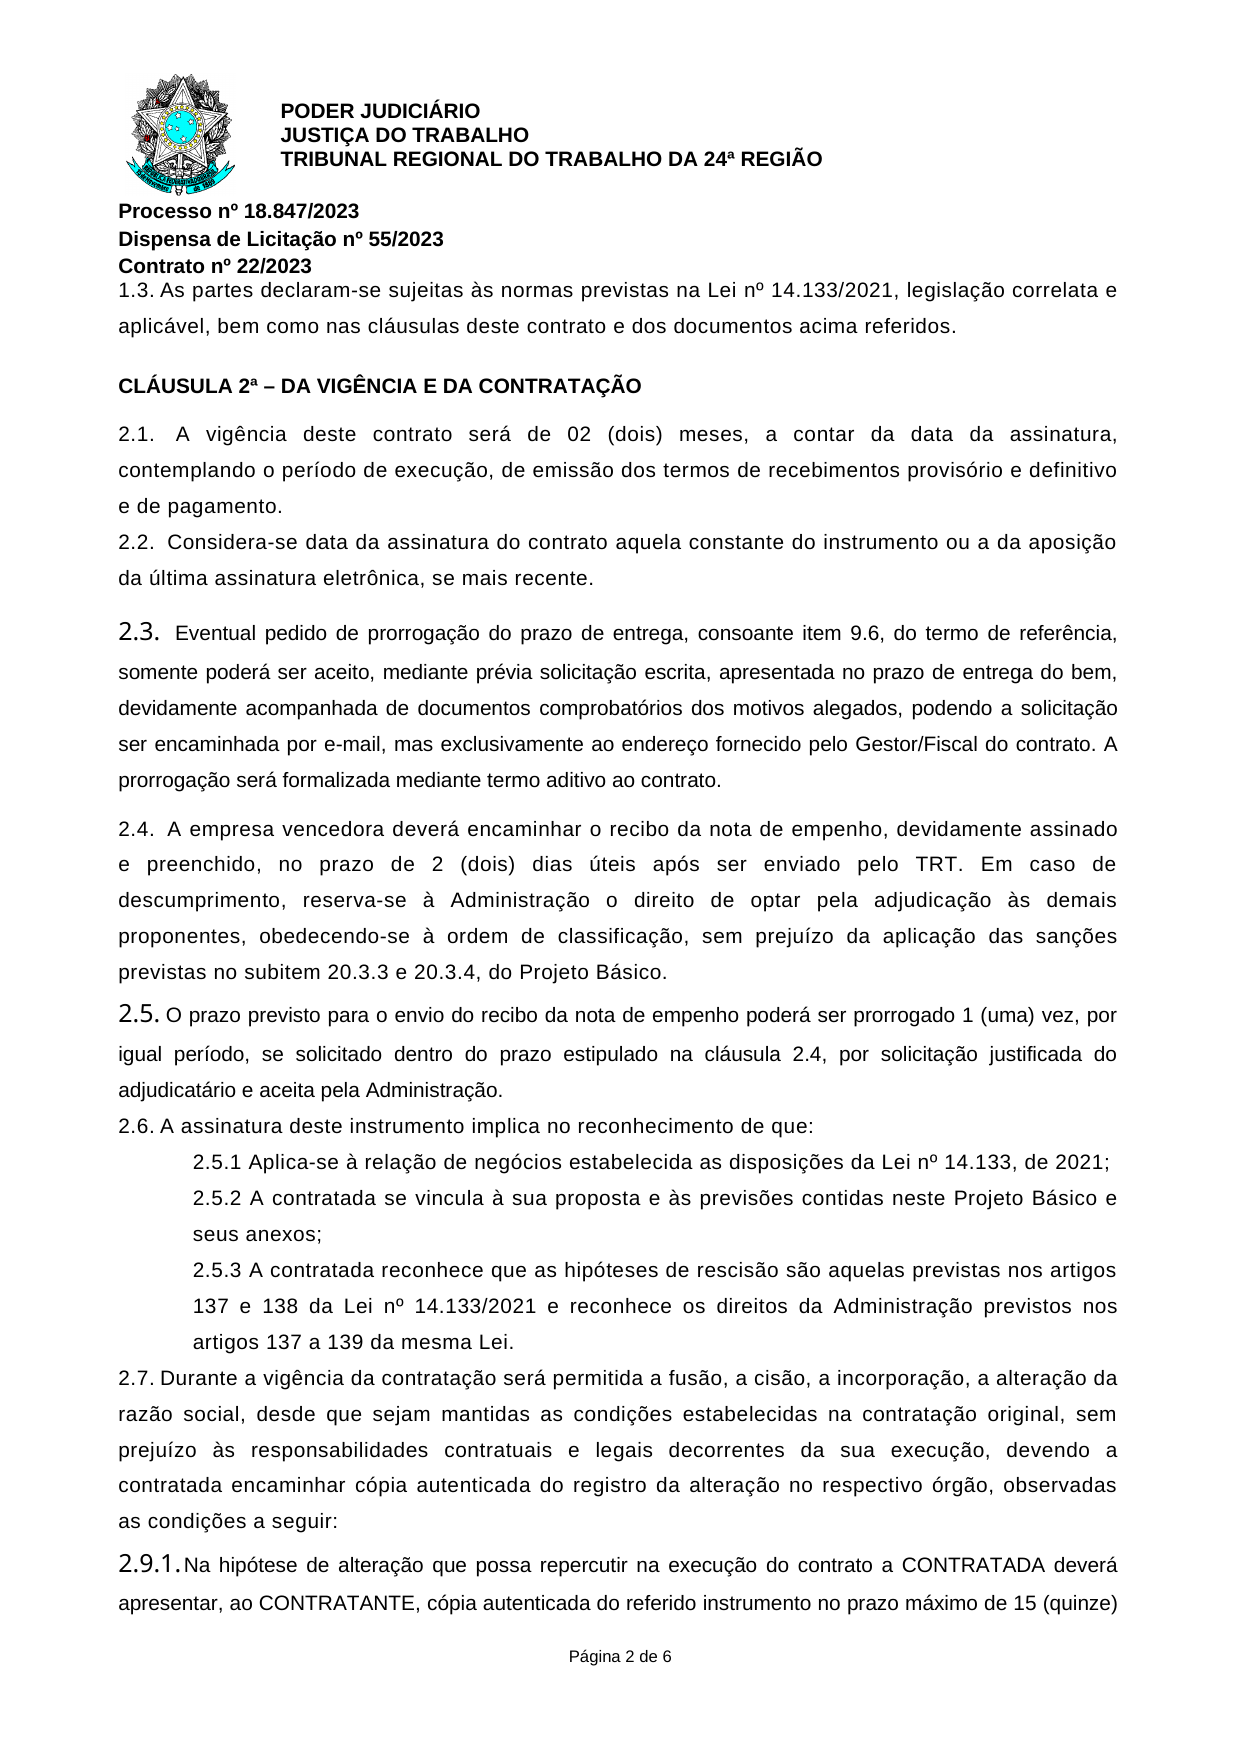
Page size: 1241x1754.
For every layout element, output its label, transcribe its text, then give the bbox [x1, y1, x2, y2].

list A assinatura deste instrumento implica no reconhecimento de que: [118, 1114, 1119, 1138]
list A empresa vencedora deverá encaminhar o recibo da nota de empenho, devidamente assinado e preenchido, no prazo de 2 (dois) dias úteis após ser enviado pelo TRT. Em caso de descumprimento, reserva-se à Administração o direito de optar pela adjudicação às demais proponentes, obedecendo-se à ordem de classificação, sem prejuízo da aplicação das sanções previstas no subitem 20.3.3 e 20.3.4, do Projeto Básico. [118, 816, 1119, 984]
list O prazo previsto para o envio do recibo da nota de empenho poderá ser prorrogado 1 (uma) vez, por igual período, se solicitado dentro do prazo estipulado na cláusula 2.4, por solicitação justificada do adjudicatário e aceita pela Administração. [118, 996, 1119, 1102]
list Durante a vigência da contratação será permitida a fusão, a cisão, a incorporação, a alteração da razão social, desde que sejam mantidas as condições estabelecidas na contratação original, sem prejuízo às responsabilidades contratuais e legais decorrentes da sua execução, devendo a contratada encaminhar cópia autenticada do registro da alteração no respectivo órgão, observadas as condições a seguir: [118, 1366, 1119, 1533]
text 2.5.2 A contratada se vincula à sua proposta e às previsões contidas neste Projeto Básico e seus anexos; [193, 1186, 1119, 1246]
list As partes declaram-se sujeitas às normas previstas na Lei nº 14.133/2021, legislação correlata e aplicável, bem como nas cláusulas deste contrato e dos documentos acima referidos. [118, 278, 1119, 338]
text 2.5.3 A contratada reconhece que as hipóteses de rescisão são aquelas previstas nos artigos 137 e 138 da Lei nº 14.133/2021 e reconhece os direitos da Administração previstos nos artigos 137 a 139 da mesma Lei. [193, 1258, 1119, 1353]
list Considera-se data da assinatura do contrato aquela constante do instrumento ou a da aposição da última assinatura eletrônica, se mais recente. [118, 530, 1119, 589]
list A vigência deste contrato será de 02 (dois) meses, a contar da data da assinatura, contemplando o período de execução, de emissão dos termos de recebimentos provisório e definitivo e de pagamento. [118, 422, 1119, 518]
text 2.5.1 Aplica-se à relação de negócios estabelecida as disposições da Lei nº 14.133, de 2021; [193, 1150, 1119, 1174]
list Eventual pedido de prorrogação do prazo de entrega, consoante item 9.6, do termo de referência, somente poderá ser aceito, mediante prévia solicitação escrita, apresentada no prazo de entrega do bem, devidamente acompanhada de documentos comprobatórios dos motivos alegados, podendo a solicitação ser encaminhada por e-mail, mas exclusivamente ao endereço fornecido pelo Gestor/Fiscal do contrato. A prorrogação será formalizada mediante termo aditivo ao contrato. [118, 614, 1119, 792]
subtitle CLÁUSULA 2ª – DA VIGÊNCIA E DA CONTRATAÇÃO [118, 374, 1122, 398]
list Na hipótese de alteração que possa repercutir na execução do contrato a CONTRATADA deverá apresentar, ao CONTRATANTE, cópia autenticada do referido instrumento no prazo máximo de 15 (quinze) [118, 1545, 1119, 1615]
